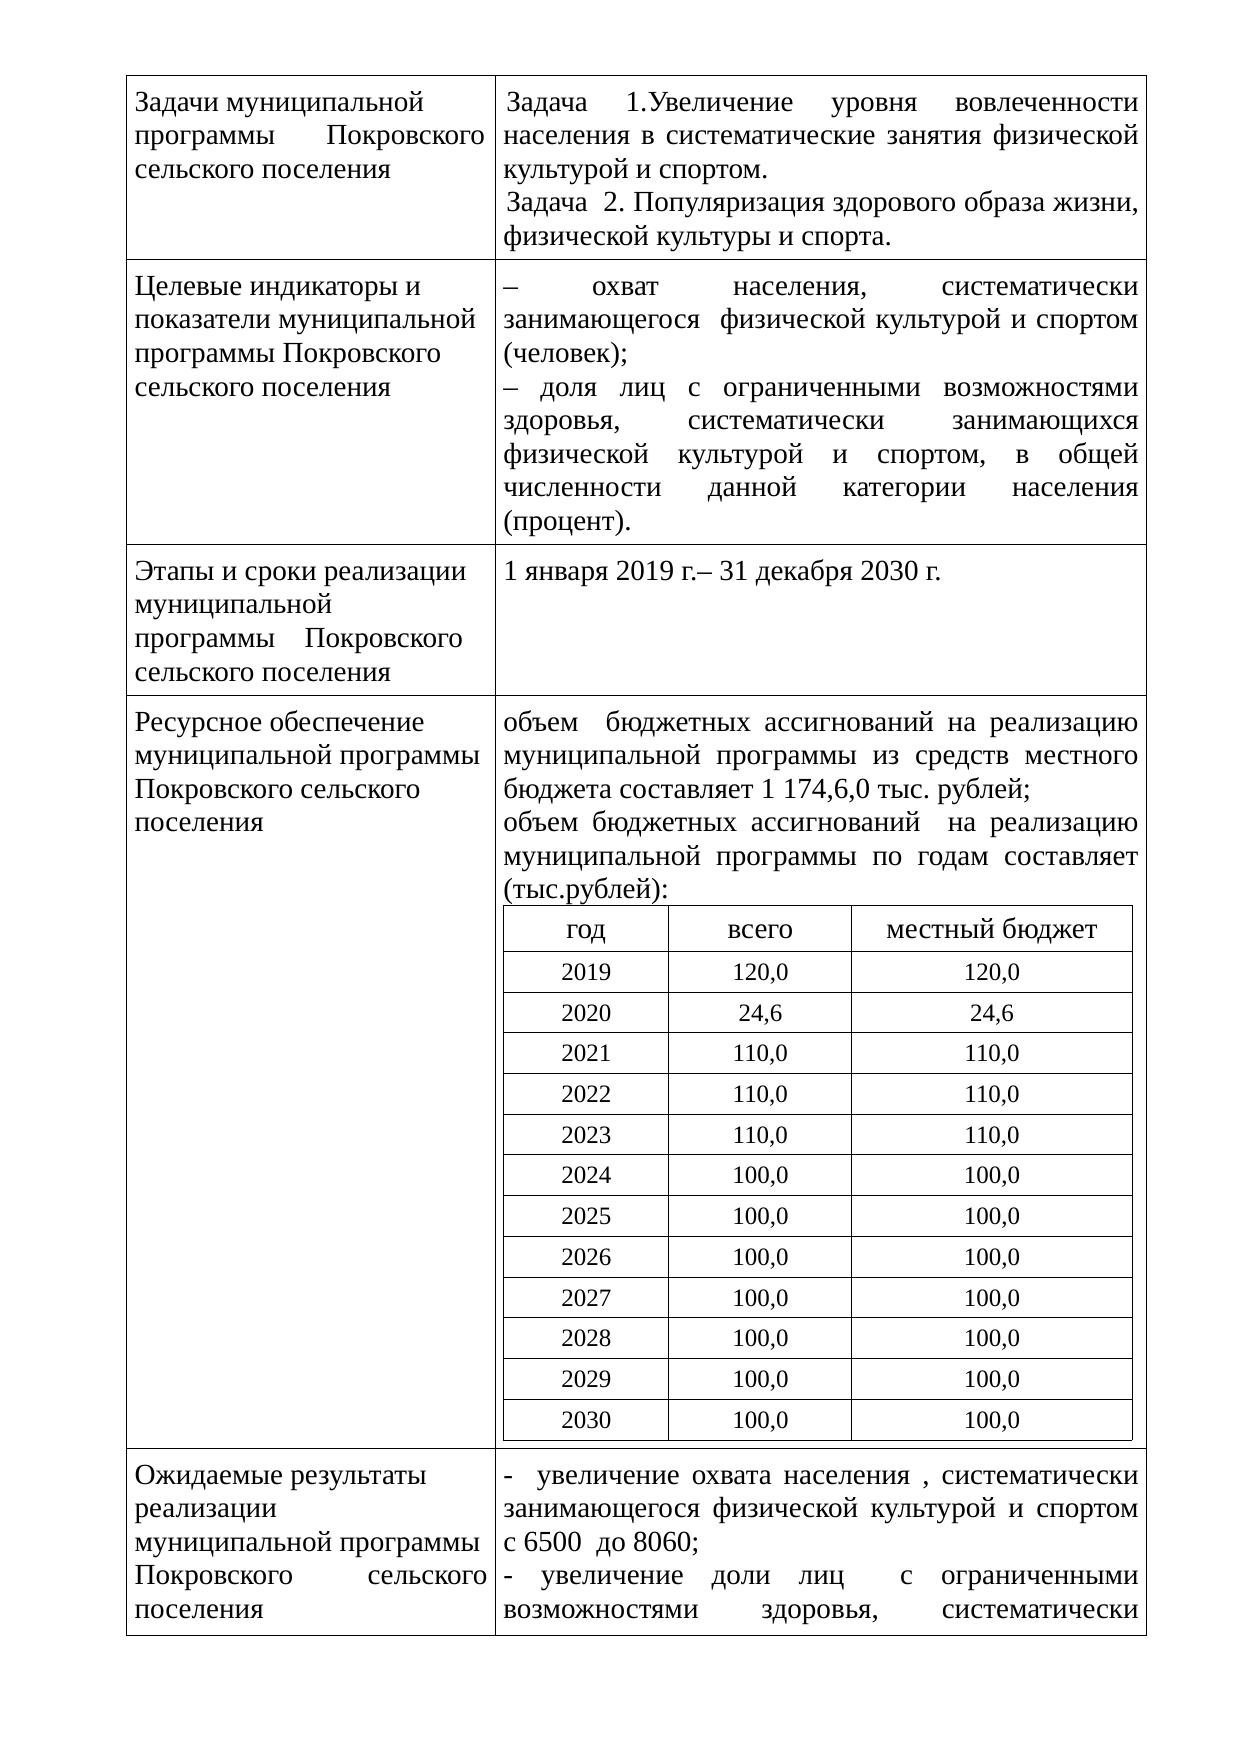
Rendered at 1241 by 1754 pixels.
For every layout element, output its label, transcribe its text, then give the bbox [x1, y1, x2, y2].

table_cell 100,0 [669, 1278, 851, 1317]
table_cell 2025 [504, 1196, 668, 1236]
table_cell 100,0 [669, 1155, 851, 1195]
table_cell 100,0 [852, 1155, 1132, 1195]
table_cell 110,0 [852, 1115, 1132, 1154]
table_cell 2023 [504, 1115, 668, 1154]
table_cell 1 января 2019 г.– 31 декабря 2030 г. [496, 545, 1146, 695]
table_cell 100,0 [669, 1359, 851, 1399]
table_cell 2019 [504, 952, 668, 991]
table_cell Ресурсное обеспечение муниципальной программы Покровского сельского поселения [127, 696, 495, 1448]
table_cell 110,0 [669, 1115, 851, 1154]
table_cell Целевые индикаторы и показатели муниципальной программы Покровского сельского поселения [127, 260, 495, 544]
table_cell 100,0 [852, 1318, 1132, 1358]
table_cell 100,0 [852, 1400, 1132, 1439]
table_cell Ожидаемые результаты реализации муниципальной программы Покровского сельского поселения [127, 1449, 495, 1635]
table_cell 2020 [504, 993, 668, 1032]
table_cell 2021 [504, 1033, 668, 1073]
table_cell - увеличение охвата населения , систематически занимающегося физической культурой и спортом с 6500 до 8060; - увеличение доли лиц с ограниченными возможностями здоровья, систематически [496, 1449, 1146, 1635]
table_cell Этапы и сроки реализации муниципальной программы Покровского сельского поселения [127, 545, 495, 695]
table_cell 120,0 [669, 952, 851, 991]
table_cell 110,0 [669, 1074, 851, 1114]
table_header год [504, 906, 668, 951]
table_cell 2030 [504, 1400, 668, 1439]
table_cell Задача 1.Увеличение уровня вовлеченности населения в систематические занятия физической культурой и спортом. Задача 2. Популяризация здорового образа жизни, физической культуры и спорта. [496, 76, 1146, 259]
table_cell 100,0 [669, 1237, 851, 1277]
table_cell 110,0 [852, 1074, 1132, 1114]
table_cell 100,0 [852, 1196, 1132, 1236]
table_cell 2022 [504, 1074, 668, 1114]
table_cell 100,0 [852, 1237, 1132, 1277]
table_cell 2029 [504, 1359, 668, 1399]
table_cell 2027 [504, 1278, 668, 1317]
table_cell объем бюджетных ассигнований на реализацию муниципальной программы из средств местного бюджета составляет 1 174,6,0 тыс. рублей; объем бюджетных ассигнований на реализацию муниципальной программы по годам составляет (тыс.рублей): [496, 696, 1146, 1448]
table_cell 24,6 [852, 993, 1132, 1032]
table_cell 100,0 [852, 1278, 1132, 1317]
table_cell 24,6 [669, 993, 851, 1032]
table_cell 110,0 [669, 1033, 851, 1073]
table_cell 100,0 [852, 1359, 1132, 1399]
table_cell 100,0 [669, 1400, 851, 1439]
table_cell 100,0 [669, 1196, 851, 1236]
table_header местный бюджет [852, 906, 1132, 951]
table_cell 2024 [504, 1155, 668, 1195]
table_cell – охват населения, систематически занимающегося физической культурой и спортом (человек); – доля лиц с ограниченными возможностями здоровья, систематически занимающихся физической культурой и спортом, в общей численности данной категории населения (процент). [496, 260, 1146, 544]
table_cell 110,0 [852, 1033, 1132, 1073]
table_cell Задачи муниципальной программы Покровского сельского поселения [127, 76, 495, 259]
table_cell 100,0 [669, 1318, 851, 1358]
table_cell 120,0 [852, 952, 1132, 991]
table_header всего [669, 906, 851, 951]
table_cell 2028 [504, 1318, 668, 1358]
table_cell 2026 [504, 1237, 668, 1277]
